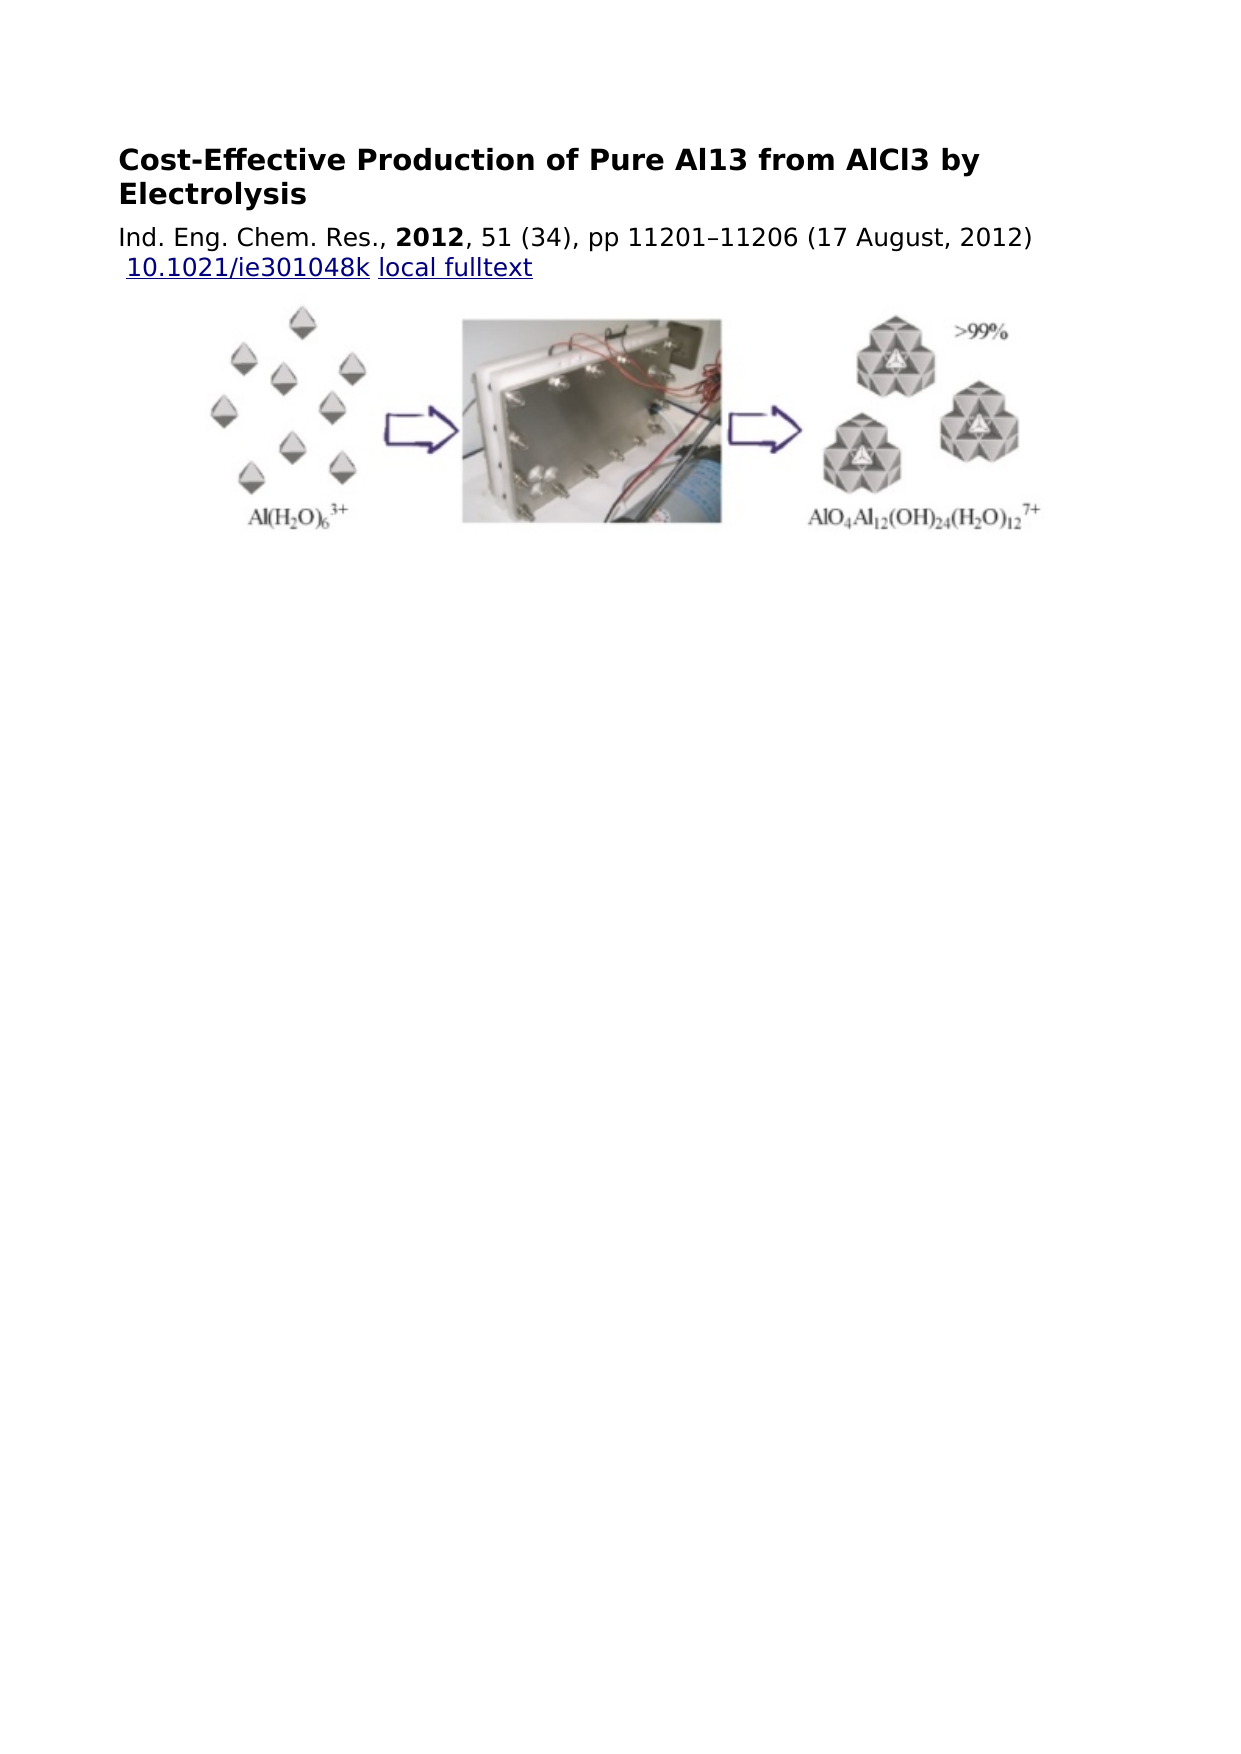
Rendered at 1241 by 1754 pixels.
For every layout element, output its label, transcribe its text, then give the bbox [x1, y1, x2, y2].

subtitle Cost-Effective Production of Pure Al13 from AlCl3 by Electrolysis [118, 143, 1122, 211]
text Ind. Eng. Chem. Res., 2012, 51 (34), pp 11201–11206 (17 August, 2012) 10.1021/ie301048k local fulltext [118, 223, 1122, 282]
picture [194, 294, 1046, 534]
